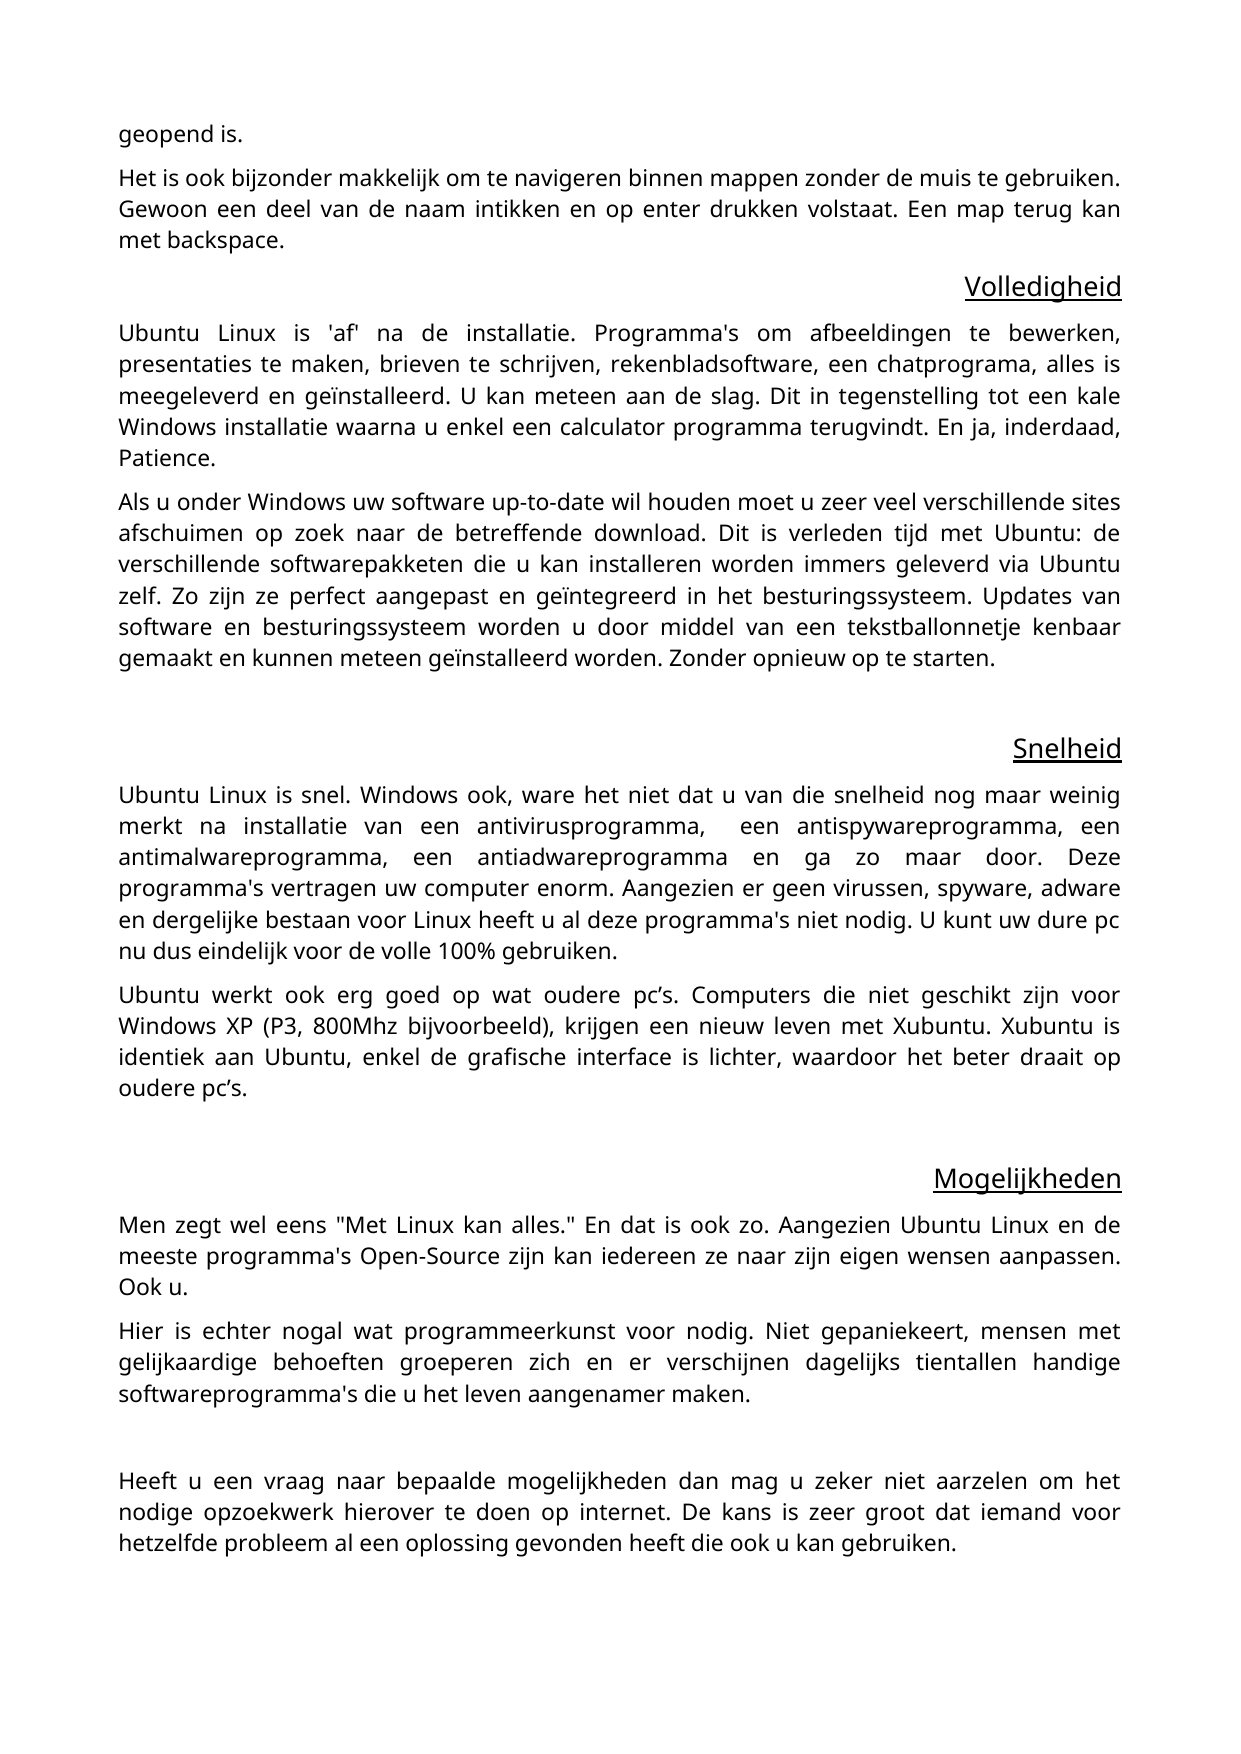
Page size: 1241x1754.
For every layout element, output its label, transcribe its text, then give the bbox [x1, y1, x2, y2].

text Heeft u een vraag naar bepaalde mogelijkheden dan mag u zeker niet aarzelen om het nodige opzoekwerk hierover te doen op internet. De kans is zeer groot dat iemand voor hetzelfde probleem al een oplossing gevonden heeft die ook u kan gebruiken. [118, 1465, 1122, 1558]
text Ubuntu werkt ook erg goed op wat oudere pc’s. Computers die niet geschikt zijn voor Windows XP (P3, 800Mhz bijvoorbeeld), krijgen een nieuw leven met Xubuntu. Xubuntu is identiek aan Ubuntu, enkel de grafische interface is lichter, waardoor het beter draait op oudere pc’s. [118, 978, 1122, 1103]
text Het is ook bijzonder makkelijk om te navigeren binnen mappen zonder de muis te gebruiken. Gewoon een deel van de naam intikken en op enter drukken volstaat. Een map terug kan met backspace. [118, 162, 1122, 256]
text Volledigheid [118, 268, 1122, 305]
text Mogelijkheden [118, 1159, 1122, 1196]
text Men zegt wel eens "Met Linux kan alles." En dat is ook zo. Aangezien Ubuntu Linux en de meeste programma's Open-Source zijn kan iedereen ze naar zijn eigen wensen aanpassen. Ook u. [118, 1209, 1122, 1303]
text Hier is echter nogal wat programmeerkunst voor nodig. Niet gepaniekeert, mensen met gelijkaardige behoeften groeperen zich en er verschijnen dagelijks tientallen handige softwareprogramma's die u het leven aangenamer maken. [118, 1315, 1122, 1409]
text Als u onder Windows uw software up-to-date wil houden moet u zeer veel verschillende sites afschuimen op zoek naar de betreffende download. Dit is verleden tijd met Ubuntu: de verschillende softwarepakketen die u kan installeren worden immers geleverd via Ubuntu zelf. Zo zijn ze perfect aangepast en geïntegreerd in het besturingssysteem. Updates van software en besturingssysteem worden u door middel van een tekstballonnetje kenbaar gemaakt en kunnen meteen geïnstalleerd worden. Zonder opnieuw op te starten. [118, 486, 1122, 673]
text Ubuntu Linux is snel. Windows ook, ware het niet dat u van die snelheid nog maar weinig merkt na installatie van een antivirusprogramma, een antispywareprogramma, een antimalwareprogramma, een antiadwareprogramma en ga zo maar door. Deze programma's vertragen uw computer enorm. Aangezien er geen virussen, spyware, adware en dergelijke bestaan voor Linux heeft u al deze programma's niet nodig. U kunt uw dure pc nu dus eindelijk voor de volle 100% gebruiken. [118, 779, 1122, 966]
text Snelheid [118, 729, 1122, 766]
text Ubuntu Linux is 'af' na de installatie. Programma's om afbeeldingen te bewerken, presentaties te maken, brieven te schrijven, rekenbladsoftware, een chatprograma, alles is meegeleverd en geïnstalleerd. U kan meteen aan de slag. Dit in tegenstelling tot een kale Windows installatie waarna u enkel een calculator programma terugvindt. En ja, inderdaad, Patience. [118, 317, 1122, 473]
text geopend is. [118, 118, 1122, 149]
